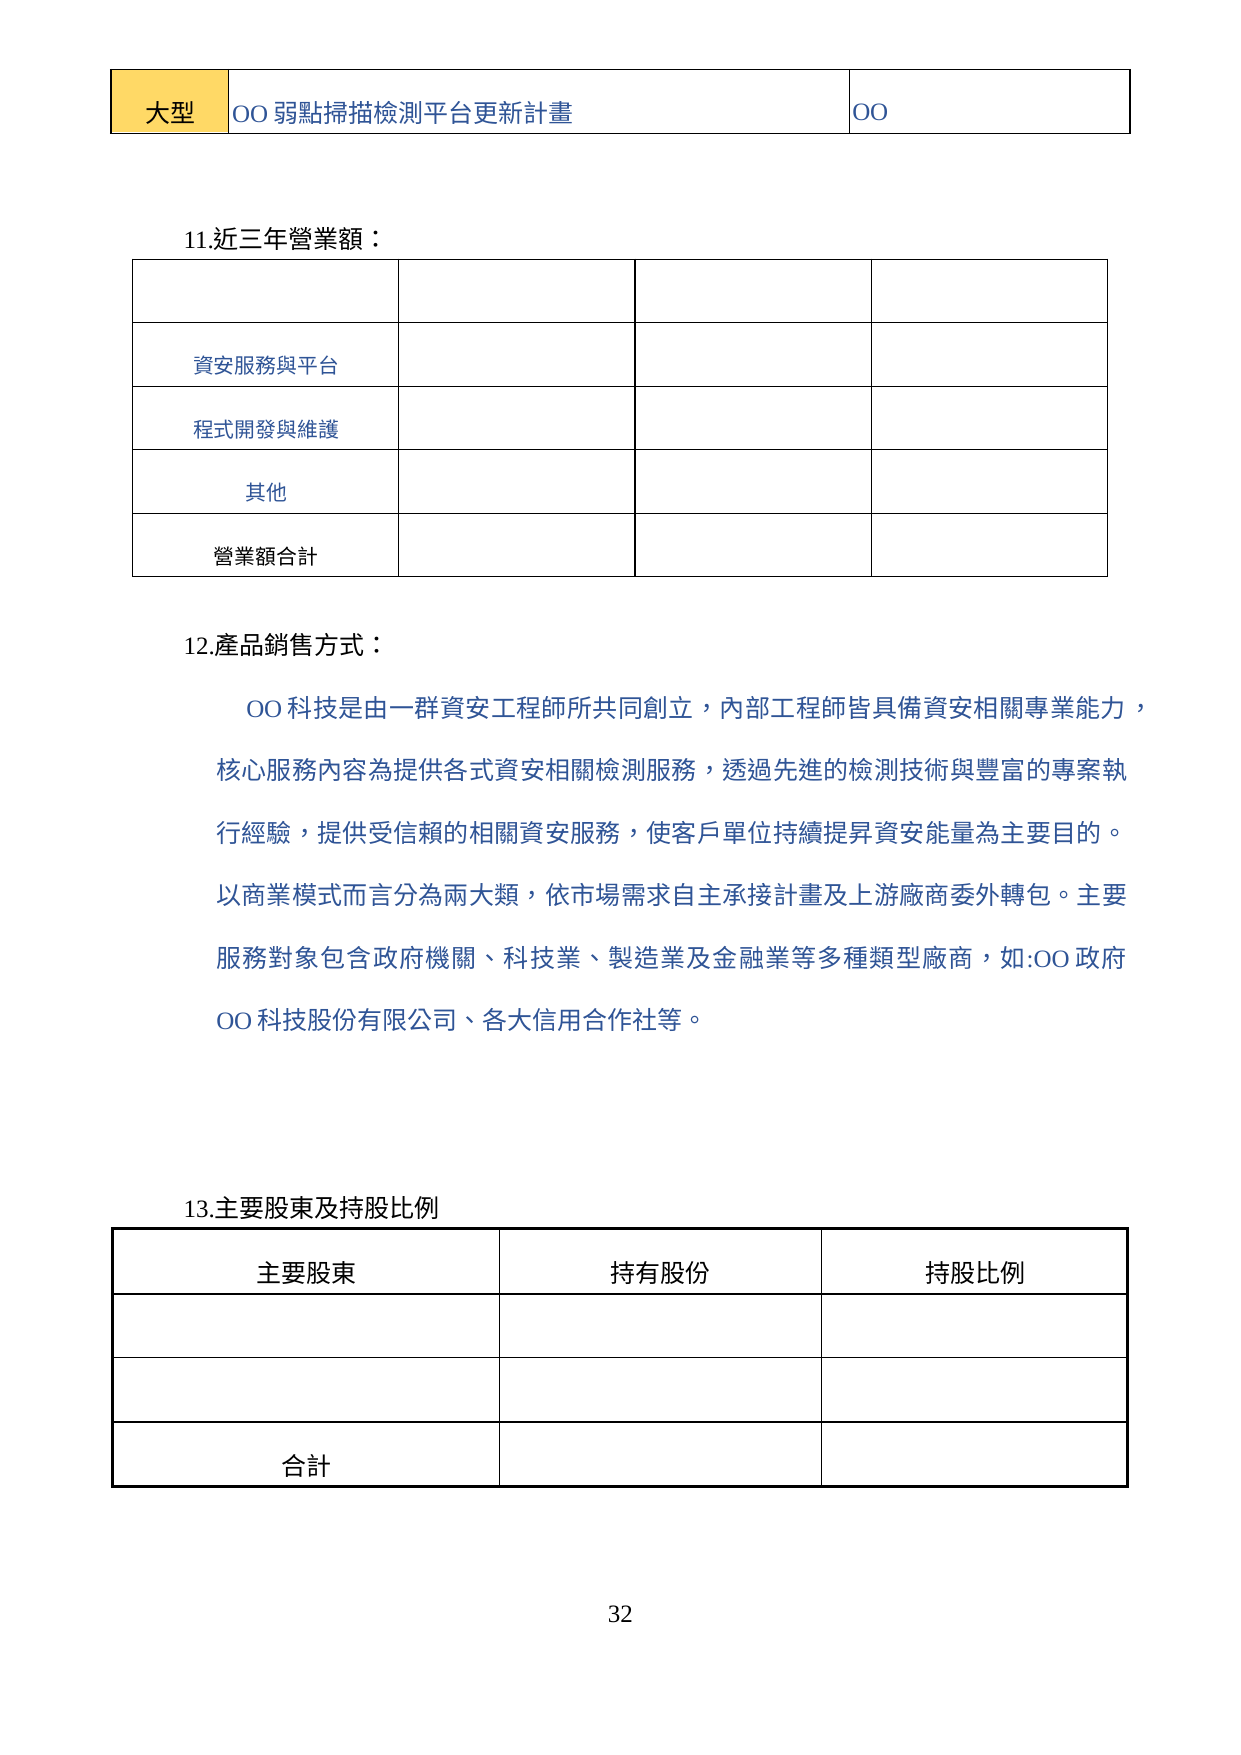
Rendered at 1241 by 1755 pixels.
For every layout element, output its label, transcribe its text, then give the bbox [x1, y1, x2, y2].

table_header 民國OO年 [872, 260, 1107, 322]
table_cell [872, 450, 1107, 513]
table_cell [872, 387, 1107, 449]
list 產品銷售方式： [183, 602, 1128, 665]
table_cell [822, 1423, 1126, 1485]
table_cell 資安服務與平台 [133, 323, 398, 386]
table_cell [399, 323, 634, 386]
table_cell 合計 [114, 1423, 499, 1485]
table_header 持股比例 [822, 1230, 1126, 1293]
table_cell [872, 323, 1107, 386]
table_cell [636, 323, 871, 386]
table_cell OO弱點掃描檢測平台更新計畫 [229, 70, 849, 132]
table_cell 大型 [112, 70, 228, 132]
text OO科技是由一群資安工程師所共同創立，內部工程師皆具備資安相關專業能力，核心服務內容為提供各式資安相關檢測服務，透過先進的檢測技術與豐富的專案執行經驗，提供受信賴的相關資安服務，使客戶單位持續提昇資安能量為主要目的。以商業模式而言分為兩大類，依市場需求自主承接計畫及上游廠商委外轉包。主要服務對象包含政府機關、科技業、製造業及金融業等多種類型廠商，如:OO政府、OO科技股份有限公司、各大信用合作社等。 [216, 665, 1128, 1040]
table_cell [872, 514, 1107, 576]
table_cell 程式開發與維護 [133, 387, 398, 449]
table_header 民國OO年 [399, 260, 634, 322]
table_cell [114, 1295, 499, 1357]
list 主要股東及持股比例 [183, 1165, 1128, 1227]
table_header 持有股份 [500, 1230, 821, 1293]
table_cell [636, 514, 871, 576]
table_cell [636, 387, 871, 449]
list 近三年營業額： [183, 196, 1128, 258]
table_cell [822, 1295, 1126, 1357]
table_cell 營業額合計 [133, 514, 398, 576]
table_cell [500, 1358, 821, 1421]
table_cell [399, 387, 634, 449]
table_cell [399, 514, 634, 576]
table_header 產品項目 [133, 260, 398, 322]
table_cell [500, 1423, 821, 1485]
table_header 主要股東 [114, 1230, 499, 1293]
table_cell [114, 1358, 499, 1421]
table_cell [500, 1295, 821, 1357]
table_cell [399, 450, 634, 513]
table_cell OO [850, 70, 1129, 132]
table_cell [636, 450, 871, 513]
table_header 民國OO年 [636, 260, 871, 322]
table_cell 其他 [133, 450, 398, 513]
table_cell [822, 1358, 1126, 1421]
